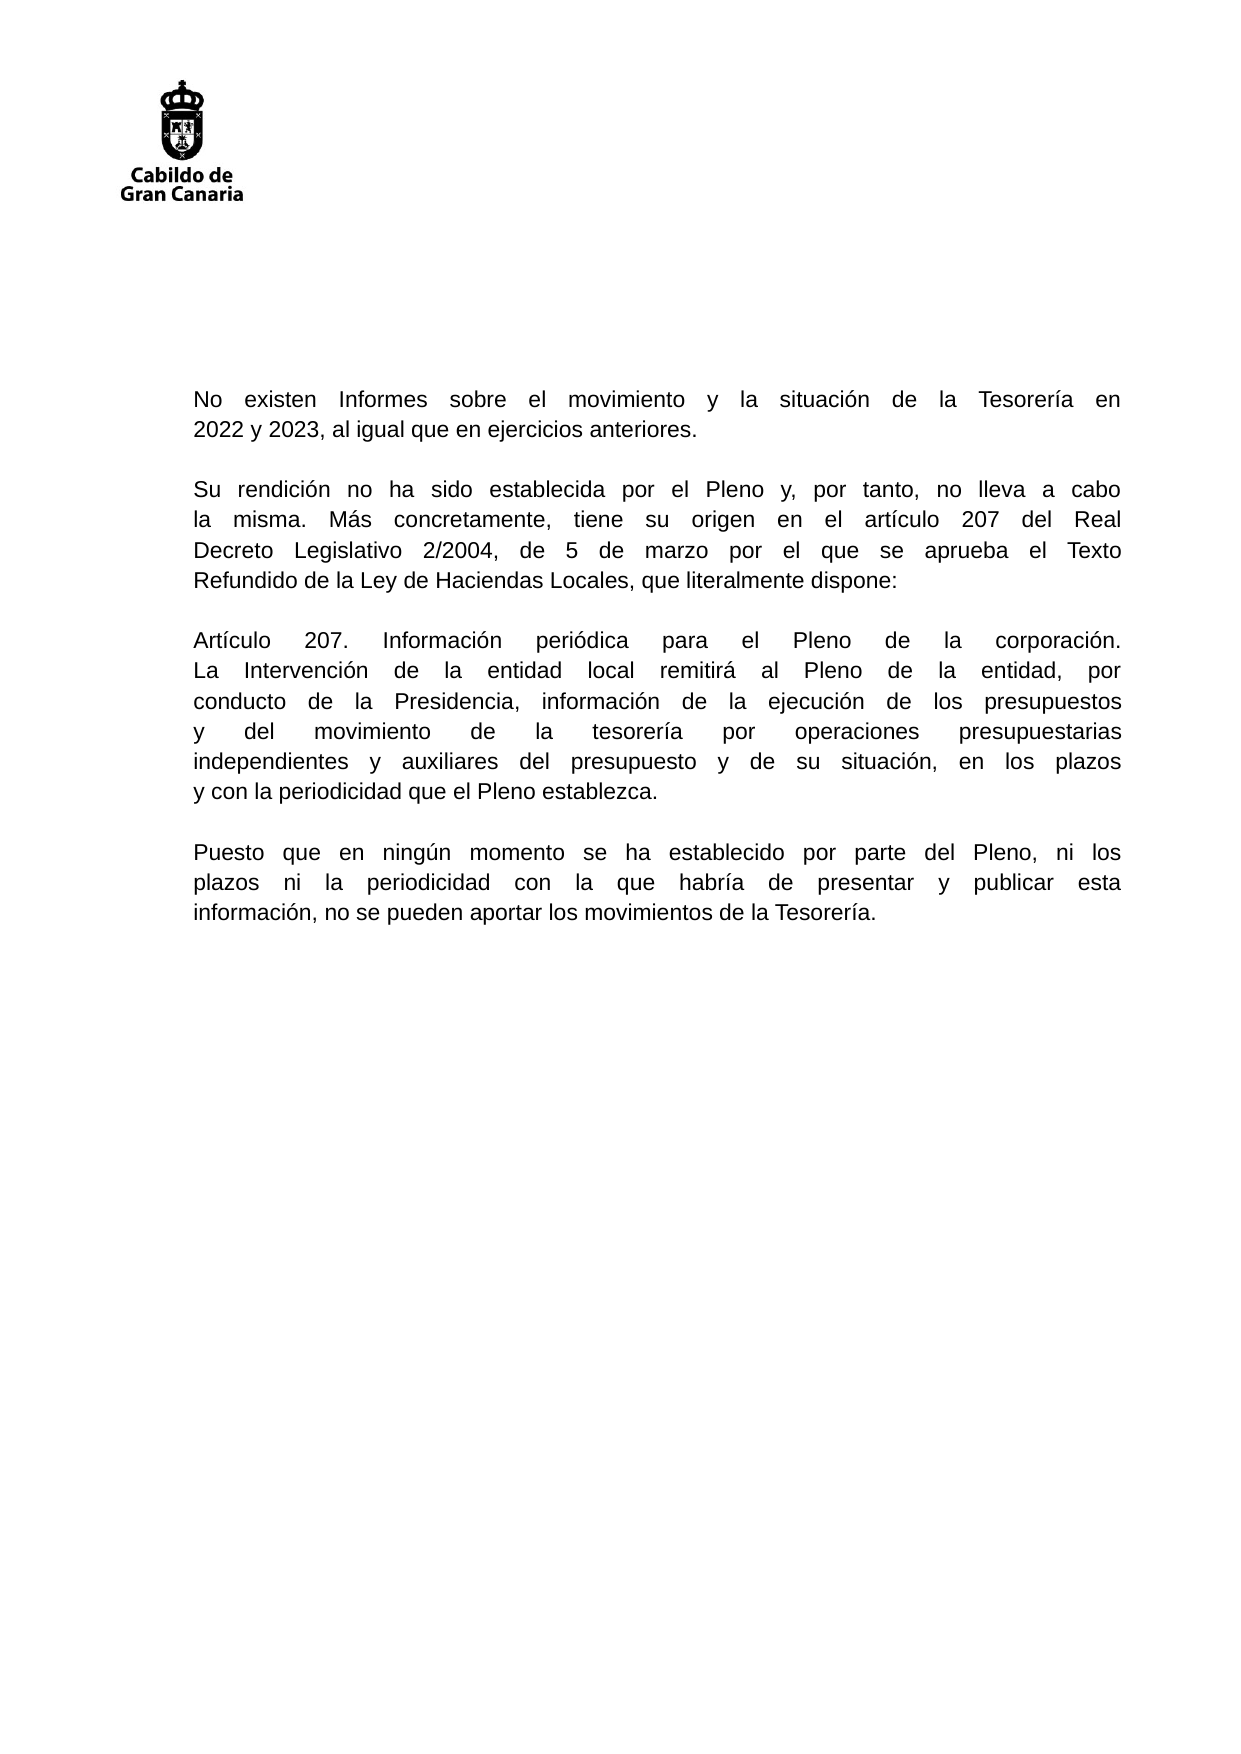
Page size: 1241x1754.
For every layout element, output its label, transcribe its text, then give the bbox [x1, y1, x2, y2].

picture [103, 66, 260, 213]
list Artículo 207. Información periódica para el Pleno de la corporación. La Intervención de la entidad local remitirá al Pleno de la entidad, por conducto de la Presidencia, información de la ejecución de los presupuestos y del movimiento de la tesorería por operaciones presupuestarias independientes y auxiliares del presupuesto y de su situación, en los plazos y con la periodicidad que el Pleno establezca. [156, 597, 1122, 805]
list No existen Informes sobre el movimiento y la situación de la Tesorería en 2022 y 2023, al igual que en ejercicios anteriores. [156, 386, 1122, 442]
list Su rendición no ha sido establecida por el Pleno y, por tanto, no lleva a cabo la misma. Más concretamente, tiene su origen en el artículo 207 del Real Decreto Legislativo 2/2004, de 5 de marzo por el que se aprueba el Texto Refundido de la Ley de Haciendas Locales, que literalmente dispone: [156, 446, 1122, 593]
list Puesto que en ningún momento se ha establecido por parte del Pleno, ni los plazos ni la periodicidad con la que habría de presentar y publicar esta información, no se pueden aportar los movimientos de la Tesorería. [156, 808, 1122, 926]
